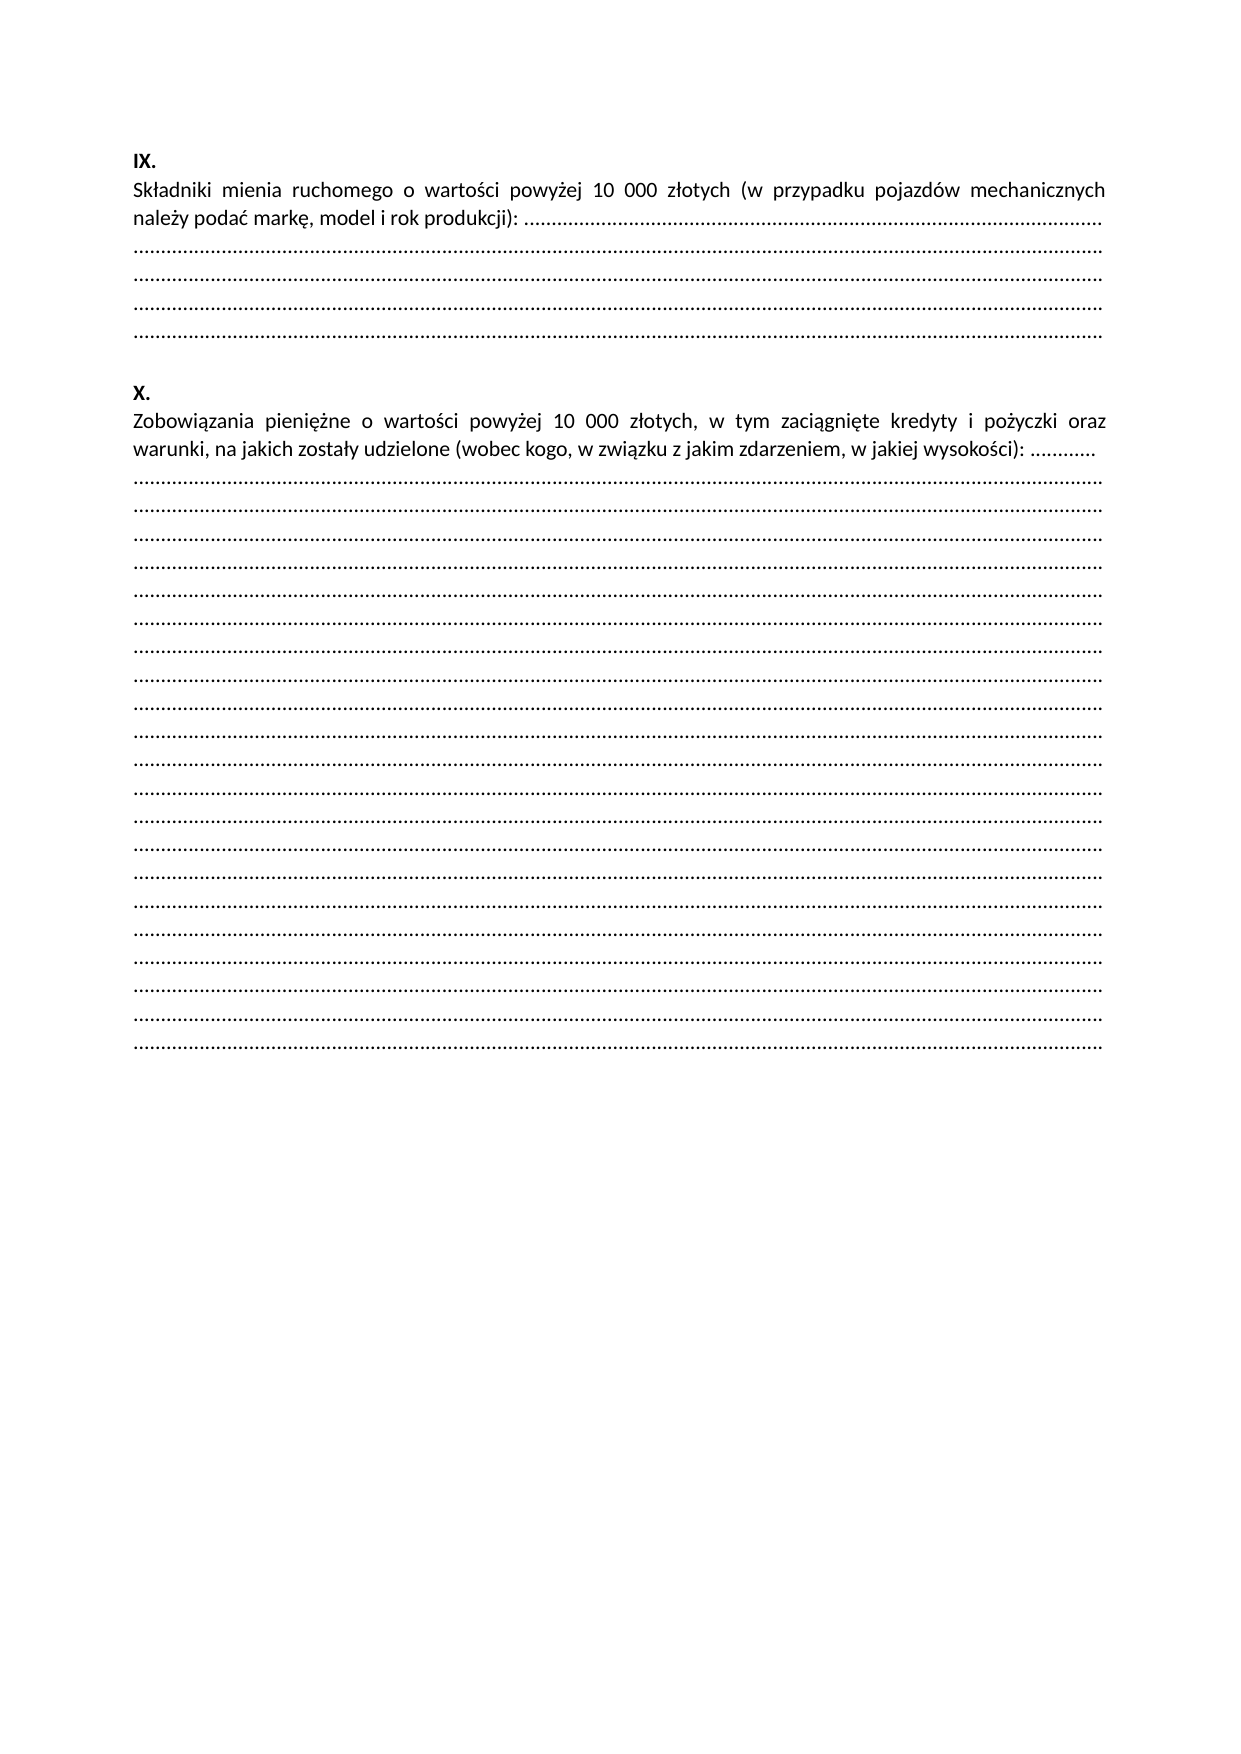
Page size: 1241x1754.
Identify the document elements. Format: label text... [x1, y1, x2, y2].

text IX. [133, 148, 1107, 174]
text ................................................................................................................................................................................ [133, 633, 1107, 659]
text ................................................................................................................................................................................ [133, 317, 1107, 344]
text ................................................................................................................................................................................ [133, 289, 1107, 316]
text Składniki mienia ruchomego o wartości powyżej 10 000 złotych (w przypadku pojazdów mechanicznych należy podać markę, model i rok produkcji): ......................................................................................................... [133, 176, 1107, 231]
text ................................................................................................................................................................................ [133, 604, 1107, 631]
text ................................................................................................................................................................................ [133, 717, 1107, 744]
text ................................................................................................................................................................................ [133, 463, 1107, 490]
text ................................................................................................................................................................................ [133, 1000, 1107, 1026]
text ................................................................................................................................................................................ [133, 548, 1107, 575]
text ................................................................................................................................................................................ [133, 492, 1107, 518]
text ................................................................................................................................................................................ [133, 858, 1107, 885]
text ................................................................................................................................................................................ [133, 887, 1107, 913]
text X. [133, 379, 1107, 405]
text ................................................................................................................................................................................ [133, 943, 1107, 970]
text ................................................................................................................................................................................ [133, 1028, 1107, 1054]
text ................................................................................................................................................................................ [133, 520, 1107, 546]
text ................................................................................................................................................................................ [133, 746, 1107, 772]
text ................................................................................................................................................................................ [133, 802, 1107, 829]
text ................................................................................................................................................................................ [133, 661, 1107, 688]
text ................................................................................................................................................................................ [133, 774, 1107, 801]
text ................................................................................................................................................................................ [133, 576, 1107, 603]
text ................................................................................................................................................................................ [133, 689, 1107, 716]
text ................................................................................................................................................................................ [133, 232, 1107, 259]
text ................................................................................................................................................................................ [133, 915, 1107, 942]
text ................................................................................................................................................................................ [133, 971, 1107, 998]
text Zobowiązania pieniężne o wartości powyżej 10 000 złotych, w tym zaciągnięte kredyty i pożyczki oraz warunki, na jakich zostały udzielone (wobec kogo, w związku z jakim zdarzeniem, w jakiej wysokości): ............ [133, 407, 1107, 462]
text ................................................................................................................................................................................ [133, 261, 1107, 287]
text ................................................................................................................................................................................ [133, 830, 1107, 857]
